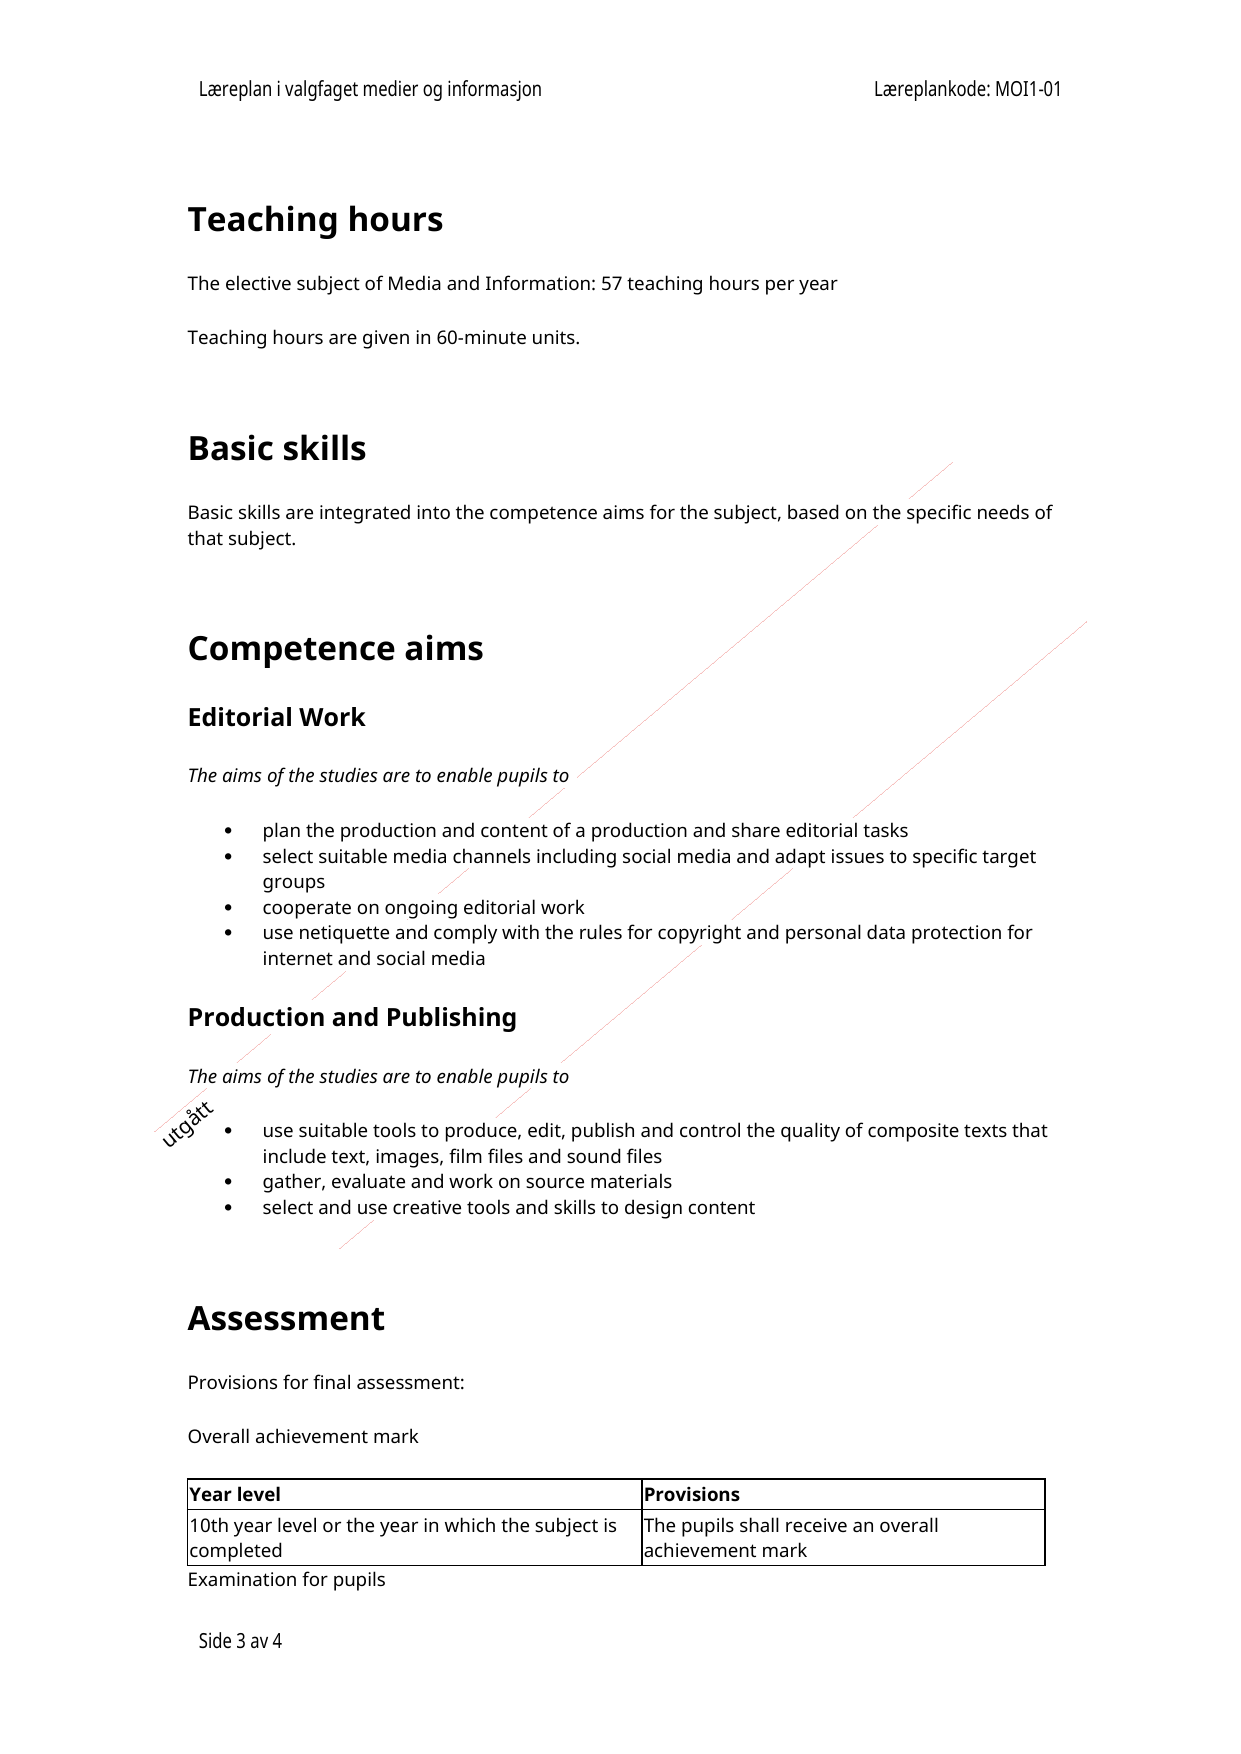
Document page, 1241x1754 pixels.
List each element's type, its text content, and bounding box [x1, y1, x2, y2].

subtitle Editorial Work [187, 699, 668, 734]
subtitle Production and Publishing [518, 1000, 634, 1034]
list use netiquette and comply with the rules for copyright and personal data protection for internet and social media [672, 919, 1053, 971]
list plan the production and content of a production and share editorial tasks [225, 817, 528, 843]
list plan the production and content of a production and share editorial tasks [854, 817, 1053, 843]
list use netiquette and comply with the rules for copyright and personal data protection for internet and social media [486, 945, 700, 971]
text Overall achievement mark [419, 1424, 1053, 1449]
text The aims of the studies are to enable pupils to [577, 1063, 1053, 1088]
text Basic skills are integrated into the competence aims for the subject, based on the specific needs of that subject. [849, 525, 1053, 550]
subtitle Teaching hours [452, 150, 1053, 241]
text The elective subject of Media and Information: 57 teaching hours per year [838, 270, 1053, 296]
list select and use creative tools and skills to design content [756, 1194, 1053, 1220]
subtitle [706, 579, 1053, 670]
text Teaching hours are given in 60-minute units. [581, 325, 1053, 350]
list select suitable media channels including social media and adapt issues to specific target groups [439, 868, 791, 894]
subtitle Basic skills [376, 379, 1053, 470]
text Examination for pupils [386, 1566, 1053, 1592]
list select suitable media channels including social media and adapt issues to specific target groups [764, 843, 1053, 894]
list use netiquette and comply with the rules for copyright and personal data protection for internet and social media [225, 919, 406, 971]
list select suitable media channels including social media and adapt issues to specific target groups [225, 843, 467, 894]
subtitle [954, 699, 1053, 734]
subtitle Assessment [394, 1249, 1053, 1340]
text Provisions for final assessment: [465, 1369, 1053, 1394]
text The aims of the studies are to enable pupils to [577, 763, 916, 788]
list use suitable tools to produce, edit, publish and control the quality of composite texts that include text, images, film files and sound files [662, 1118, 1053, 1169]
list cooperate on ongoing editorial work [225, 894, 263, 919]
list gather, evaluate and work on source materials [225, 1169, 263, 1194]
subtitle Production and Publishing [597, 1000, 1053, 1034]
text The aims of the studies are to enable pupils to [890, 763, 1053, 788]
list cooperate on ongoing editorial work [585, 894, 760, 919]
list cooperate on ongoing editorial work [734, 894, 1053, 919]
text Basic skills are integrated into the competence aims for the subject, based on the specific needs of that subject. [296, 525, 876, 550]
subtitle Competence aims [187, 579, 811, 670]
subtitle [630, 699, 993, 734]
list gather, evaluate and work on source materials [672, 1169, 1053, 1194]
